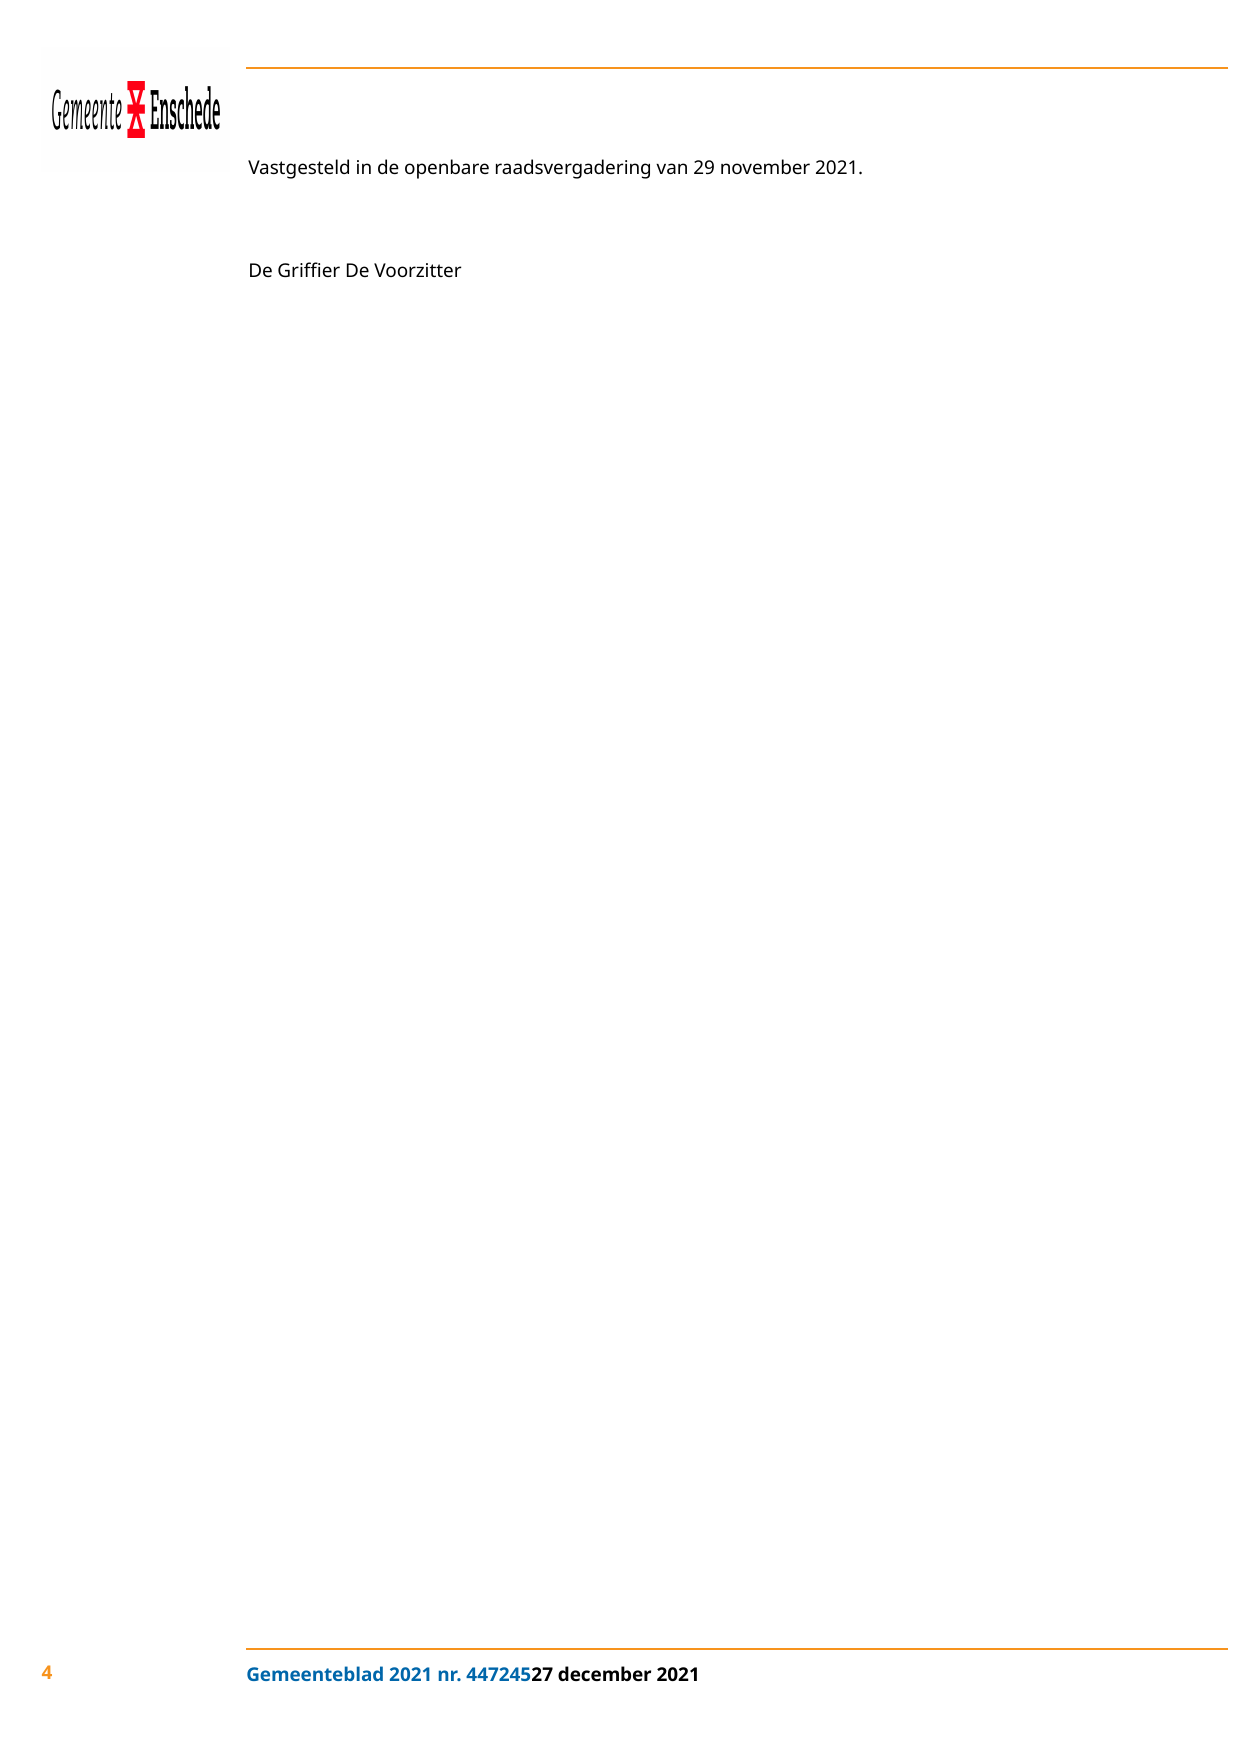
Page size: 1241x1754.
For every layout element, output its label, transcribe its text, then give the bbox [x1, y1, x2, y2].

text De Griffier De Voorzitter [248, 257, 1152, 283]
text Vastgesteld in de openbare raadsvergadering van 29 november 2021. [248, 154, 1152, 180]
picture [41, 47, 231, 172]
